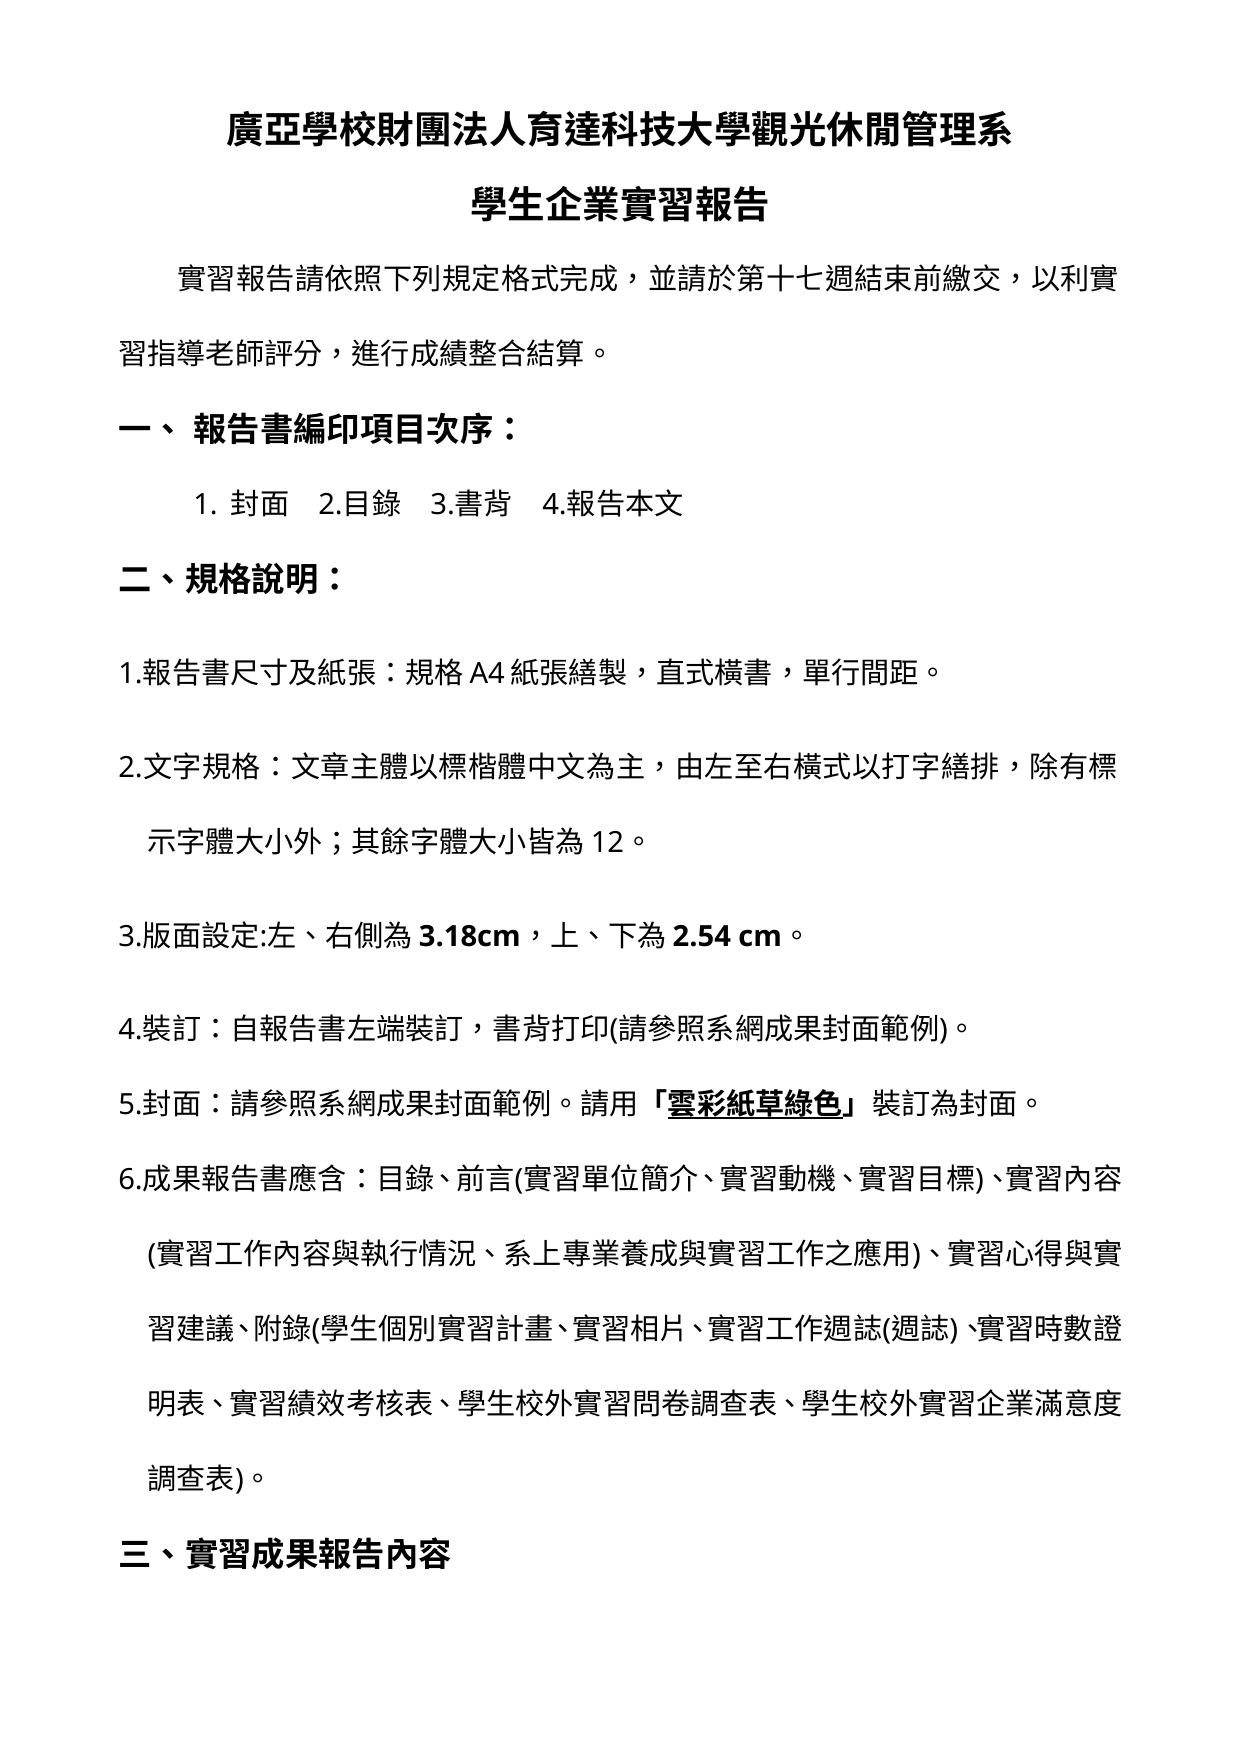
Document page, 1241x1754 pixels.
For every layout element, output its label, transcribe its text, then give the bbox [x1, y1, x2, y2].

text 1.報告書尺寸及紙張：規格A4紙張繕製，直式橫書，單行間距。 [118, 633, 1122, 708]
list 封面 2.目錄 3.書背 4.報告本文 [193, 464, 1122, 539]
text 三、實習成果報告內容 [118, 1514, 1122, 1589]
text 5.封面：請參照系網成果封面範例。請用「雲彩紙草綠色」裝訂為封面。 [118, 1064, 1122, 1139]
text 3.版面設定:左、右側為3.18cm，上、下為2.54 cm。 [118, 896, 1122, 971]
text 學生企業實習報告 [118, 164, 1122, 239]
text 2.文字規格：文章主體以標楷體中文為主，由左至右橫式以打字繕排，除有標示字體大小外；其餘字體大小皆為12。 [118, 727, 1122, 877]
text 二、規格說明： [118, 539, 1122, 614]
text 實習報告請依照下列規定格式完成，並請於第十七週結束前繳交，以利實習指導老師評分，進行成績整合結算。 [118, 239, 1122, 389]
text 廣亞學校財團法人育達科技大學觀光休閒管理系 [118, 89, 1122, 164]
text 6.成果報告書應含：目錄、前言(實習單位簡介、實習動機、實習目標)、實習內容(實習工作內容與執行情況、系上專業養成與實習工作之應用)、實習心得與實習建議、附錄(學生個別實習計畫、實習相片、實習工作週誌(週誌)、實習時數證明表、實習績效考核表、學生校外實習問卷調查表、學生校外實習企業滿意度調查表)。 [118, 1139, 1122, 1514]
text 4.裝訂：自報告書左端裝訂，書背打印(請參照系網成果封面範例)。 [118, 989, 1122, 1064]
list 報告書編印項目次序： [118, 389, 1122, 464]
